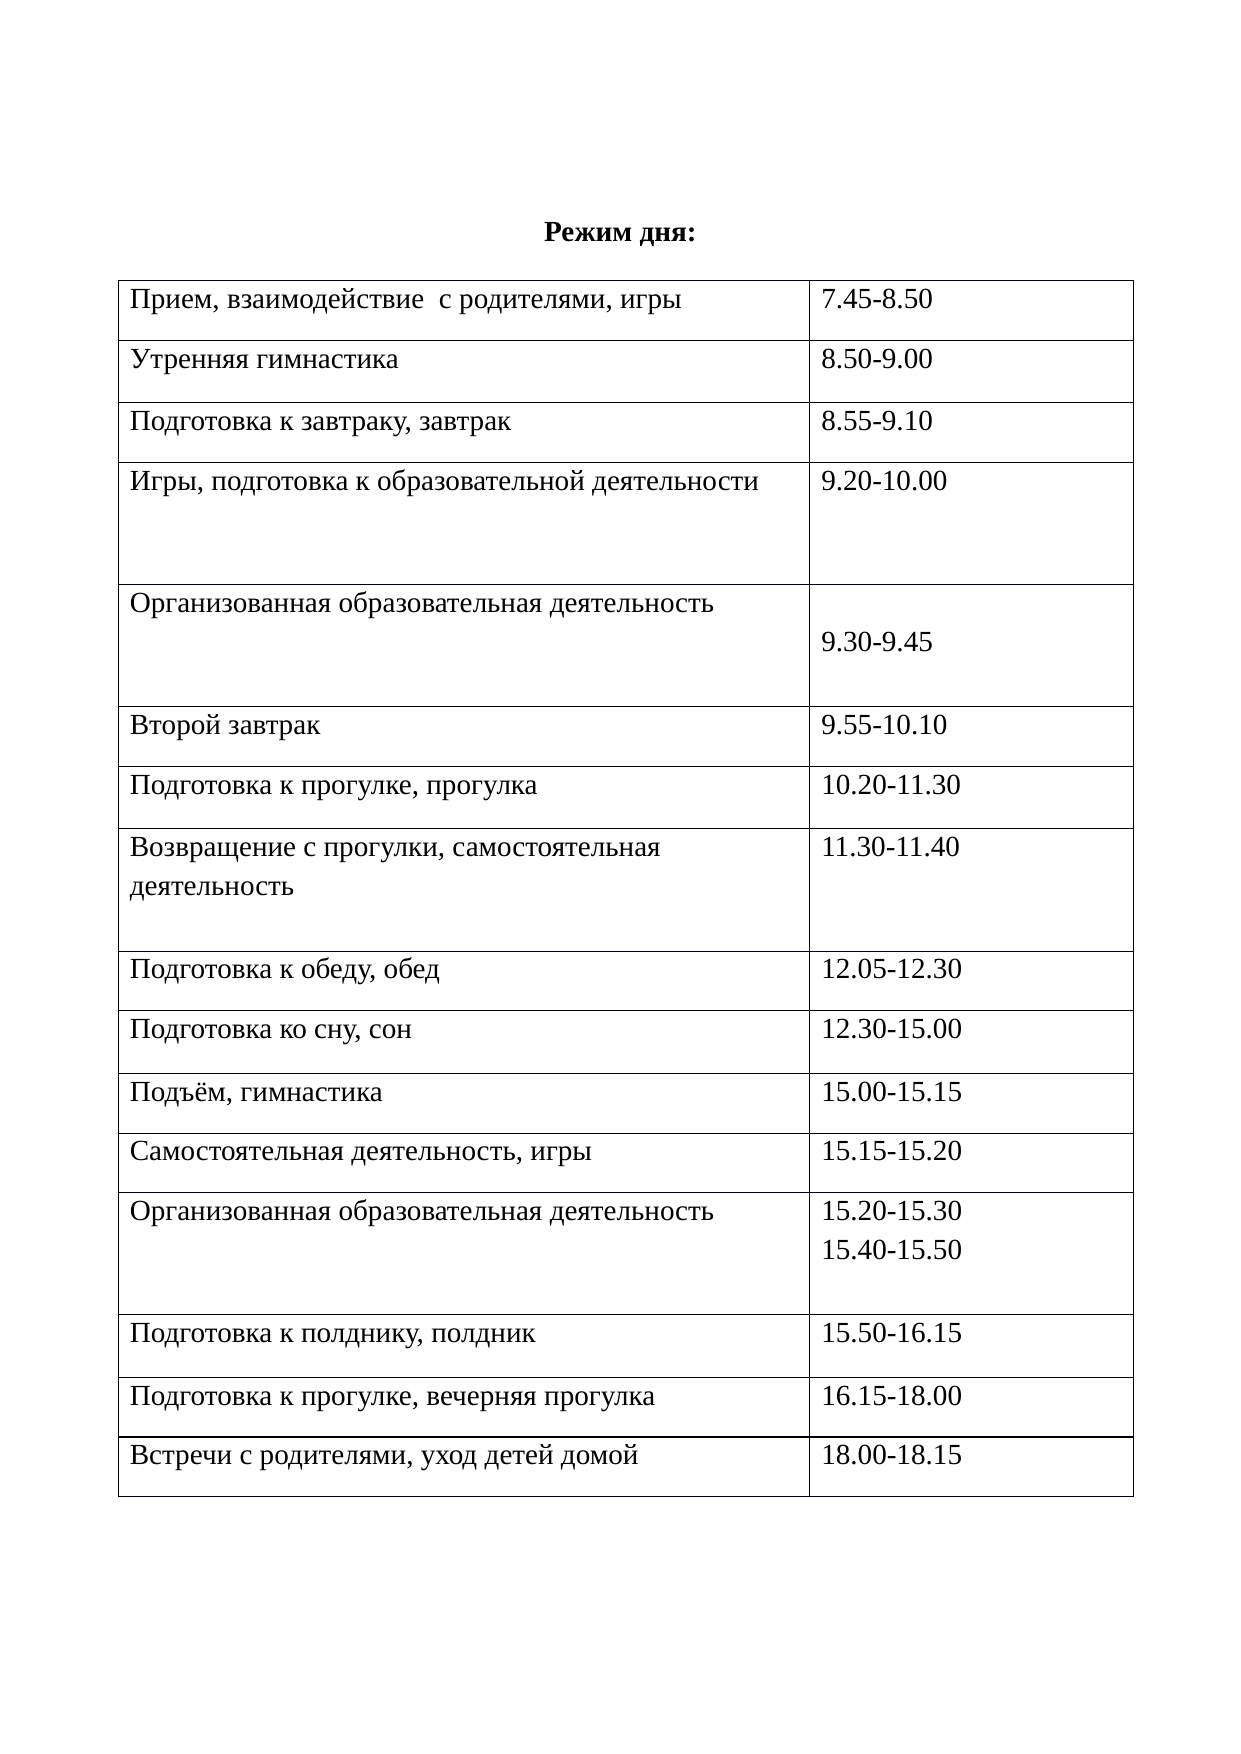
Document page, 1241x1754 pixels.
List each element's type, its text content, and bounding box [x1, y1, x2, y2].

table_cell 15.20-15.30 15.40-15.50 [810, 1193, 1133, 1314]
table_cell 9.55-10.10 [810, 707, 1133, 766]
table_cell Подготовка к обеду, обед [119, 952, 809, 1010]
table_cell 11.30-11.40 [810, 829, 1133, 951]
table_cell Утренняя гимнастика [119, 341, 809, 402]
table_cell 8.55-9.10 [810, 403, 1133, 462]
table_cell Игры, подготовка к образовательной деятельности [119, 463, 809, 584]
table_cell 9.30-9.45 [810, 585, 1133, 706]
table_cell 9.20-10.00 [810, 463, 1133, 584]
table_cell Подготовка к прогулке, прогулка [119, 767, 809, 828]
table_cell Подготовка ко сну, сон [119, 1011, 809, 1073]
table_cell 12.05-12.30 [810, 952, 1133, 1010]
table_cell 16.15-18.00 [810, 1378, 1133, 1436]
table_header Прием, взаимодействие с родителями, игры [119, 281, 809, 340]
table_cell Возвращение с прогулки, самостоятельная деятельность [119, 829, 809, 951]
table_cell Подъём, гимнастика [119, 1074, 809, 1132]
table_cell Организованная образовательная деятельность [119, 1193, 809, 1314]
table_header 7.45-8.50 [810, 281, 1133, 340]
table_cell 10.20-11.30 [810, 767, 1133, 828]
table_cell Подготовка к завтраку, завтрак [119, 403, 809, 462]
table_cell Подготовка к полднику, полдник [119, 1315, 809, 1377]
table_cell 8.50-9.00 [810, 341, 1133, 402]
table_cell Организованная образовательная деятельность [119, 585, 809, 706]
table_cell Второй завтрак [119, 707, 809, 766]
text Режим дня: [118, 214, 1122, 247]
table_cell Подготовка к прогулке, вечерняя прогулка [119, 1378, 809, 1436]
table_cell 18.00-18.15 [810, 1438, 1133, 1496]
table_cell Самостоятельная деятельность, игры [119, 1134, 809, 1192]
table_cell 15.15-15.20 [810, 1134, 1133, 1192]
table_cell 15.50-16.15 [810, 1315, 1133, 1377]
table_cell 12.30-15.00 [810, 1011, 1133, 1073]
table_cell Встречи с родителями, уход детей домой [119, 1438, 809, 1496]
table_cell 15.00-15.15 [810, 1074, 1133, 1132]
